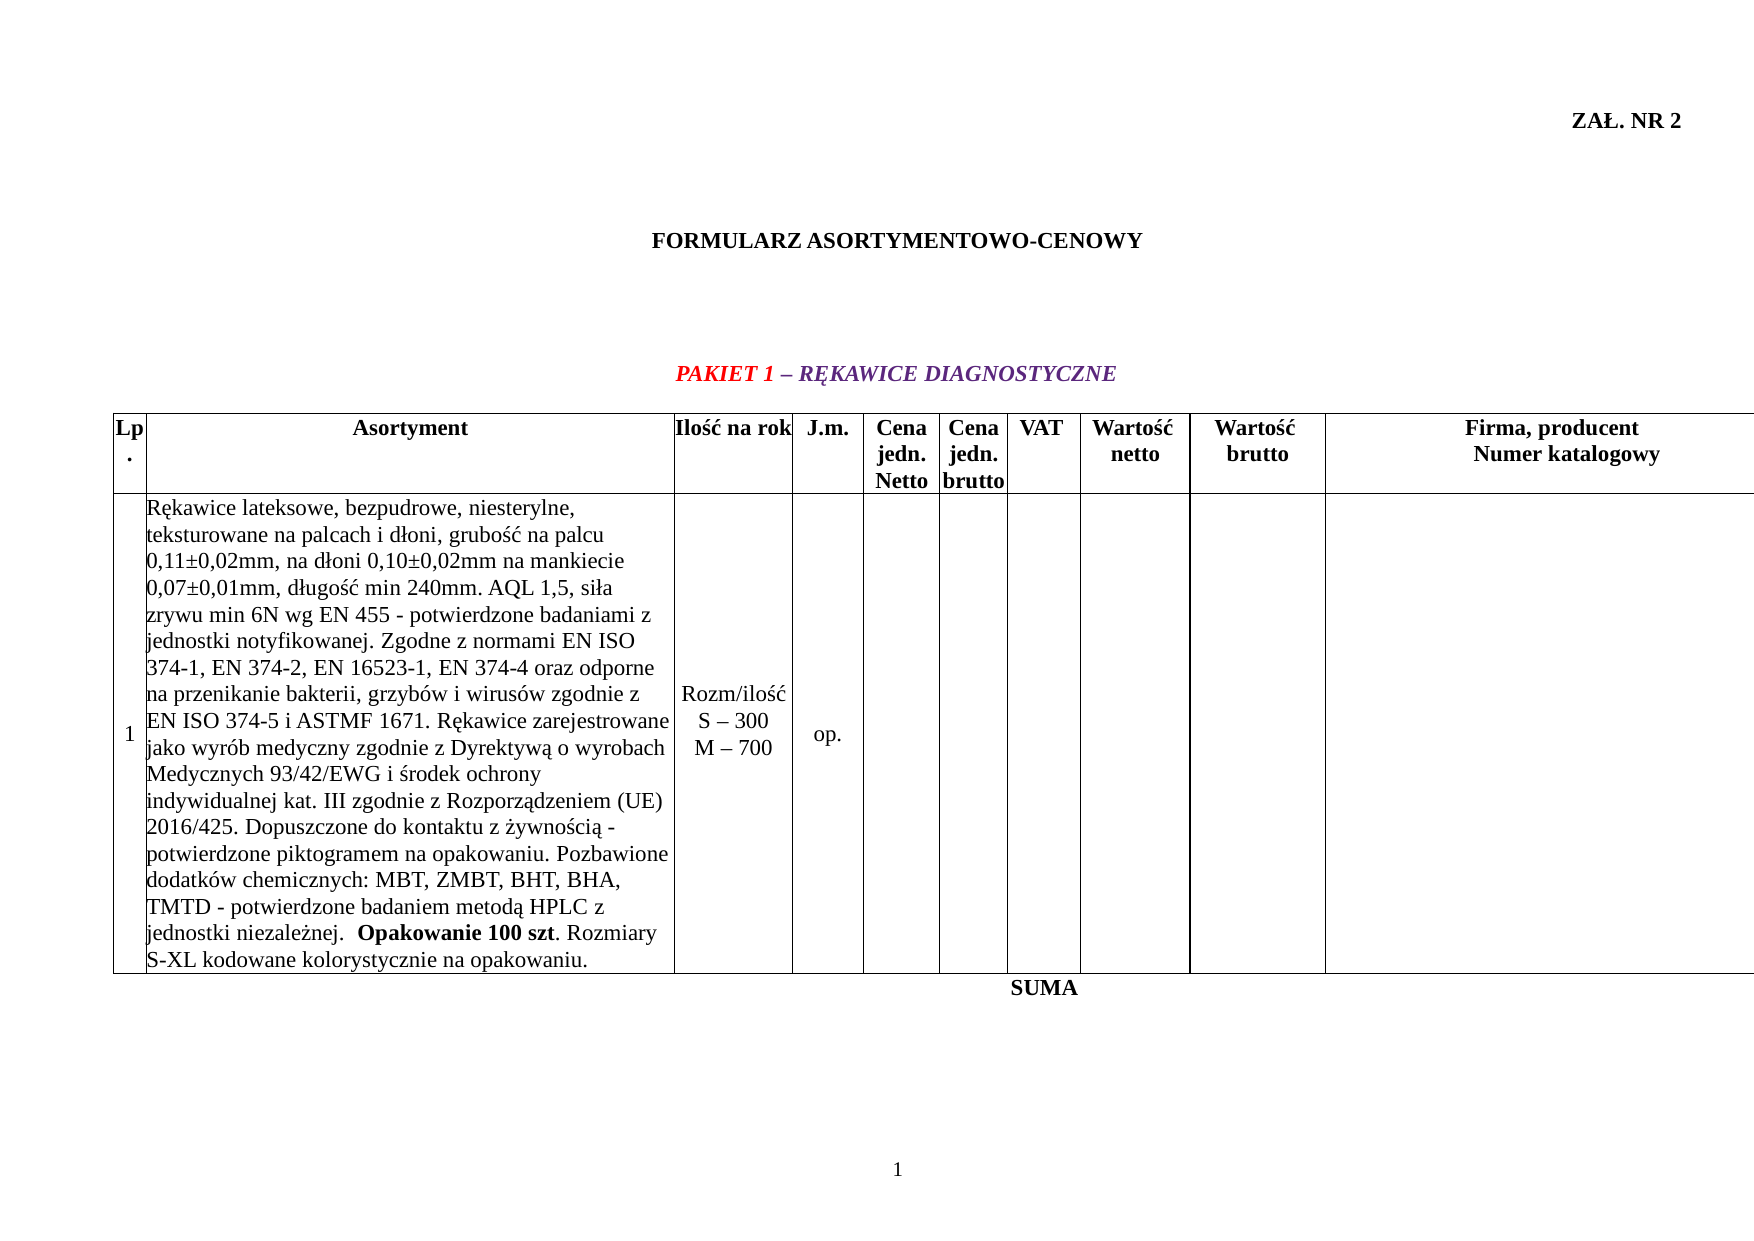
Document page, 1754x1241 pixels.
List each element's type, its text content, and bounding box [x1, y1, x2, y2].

table_header J.m. [793, 414, 863, 493]
table_cell Rękawice lateksowe, bezpudrowe, niesterylne, teksturowane na palcach i dłoni, grubość na palcu 0,11±0,02mm, na dłoni 0,10±0,02mm na mankiecie 0,07±0,01mm, długość min 240mm. AQL 1,5, siła zrywu min 6N wg EN 455 - potwierdzone badaniami z jednostki notyfikowanej. Zgodne z normami EN ISO 374-1, EN 374-2, EN 16523-1, EN 374-4 oraz odporne na przenikanie bakterii, grzybów i wirusów zgodnie z EN ISO 374-5 i ASTMF 1671. Rękawice zarejestrowane jako wyrób medyczny zgodnie z Dyrektywą o wyrobach Medycznych 93/42/EWG i środek ochrony indywidualnej kat. III zgodnie z Rozporządzeniem (UE) 2016/425. Dopuszczone do kontaktu z żywnością - potwierdzone piktogramem na opakowaniu. Pozbawione dodatków chemicznych: MBT, ZMBT, BHT, BHA, TMTD - potwierdzone badaniem metodą HPLC z jednostki niezależnej. Opakowanie 100 szt. Rozmiary S-XL kodowane kolorystycznie na opakowaniu. [147, 494, 674, 972]
table_cell [1635, 1000, 1639, 1027]
table_cell [1627, 974, 1631, 1000]
table_cell [675, 1000, 792, 1027]
table_cell [1668, 1000, 1672, 1027]
table_cell [1589, 974, 1593, 1000]
table_cell [1325, 1000, 1589, 1027]
table_cell [1652, 1000, 1656, 1027]
table_header Cena jedn. brutto [940, 414, 1007, 493]
table_header Wartość brutto [1191, 414, 1325, 493]
table_cell [1677, 974, 1681, 1000]
table_cell [1610, 974, 1614, 1000]
subtitle PAKIET 1 – RĘKAWICE DIAGNOSTYCZNE [113, 359, 1681, 386]
table_header Cena jedn. Netto [864, 414, 939, 493]
table_cell [1610, 1000, 1614, 1027]
table_header Firma, producent Numer katalogowy [1326, 414, 1754, 493]
table_cell [1602, 974, 1606, 1000]
table_cell [1081, 974, 1190, 1000]
table_cell op. [793, 494, 863, 972]
text FORMULARZ ASORTYMENTOWO-CENOWY [113, 227, 1681, 253]
table_cell [1664, 974, 1668, 1000]
table_cell [1326, 494, 1754, 972]
table_cell SUMA [1008, 974, 1081, 1000]
table_cell [1639, 974, 1643, 1000]
table_cell [1673, 1000, 1677, 1027]
table_cell [114, 1000, 146, 1027]
table_cell [1008, 1000, 1081, 1027]
table_cell [1635, 974, 1639, 1000]
table_cell [1623, 974, 1627, 1000]
table_cell [1606, 1000, 1610, 1027]
table_cell [1190, 1000, 1325, 1027]
table_cell [1639, 1000, 1643, 1027]
table_cell [146, 1000, 674, 1027]
table_cell [1606, 974, 1610, 1000]
table_cell [940, 494, 1007, 972]
table_cell 1 [114, 494, 146, 972]
table_header Asortyment [147, 414, 674, 493]
table_header Lp. [114, 414, 146, 493]
table_cell [1656, 974, 1660, 1000]
table_cell [1668, 974, 1672, 1000]
table_cell [1593, 974, 1597, 1000]
table_cell [1602, 1000, 1606, 1027]
table_cell [146, 974, 674, 1000]
table_cell [1683, 1000, 1754, 1027]
table_cell Rozm/ilość S – 300 M – 700 [675, 494, 792, 972]
table_cell [1643, 1000, 1647, 1027]
table_cell [864, 494, 939, 972]
table_cell [675, 974, 792, 1000]
table_cell [1660, 974, 1664, 1000]
table_cell [792, 974, 863, 1000]
table_cell [792, 1000, 863, 1027]
table_cell [1683, 974, 1754, 1000]
table_cell [1614, 974, 1618, 1000]
table_cell [1190, 974, 1325, 1000]
subtitle ZAŁ. NR 2 [113, 107, 1681, 134]
table_cell [1008, 494, 1080, 972]
table_cell [1618, 1000, 1622, 1027]
table_cell [940, 974, 1007, 1000]
table_cell [1673, 974, 1677, 1000]
table_cell [1648, 1000, 1652, 1027]
table_cell [1618, 974, 1622, 1000]
table_cell [1631, 974, 1635, 1000]
table_cell [1593, 1000, 1597, 1027]
table_cell [1623, 1000, 1627, 1027]
table_cell [1081, 494, 1189, 972]
table_cell [1652, 974, 1656, 1000]
table_cell [1677, 1000, 1681, 1027]
table_cell [1081, 1000, 1190, 1027]
table_cell [1631, 1000, 1635, 1027]
table_cell [864, 974, 940, 1000]
table_cell [864, 1000, 940, 1027]
table_cell [1627, 1000, 1631, 1027]
table_cell [114, 974, 146, 1000]
table_cell [1325, 974, 1589, 1000]
table_header Wartość netto [1081, 414, 1189, 493]
table_cell [1614, 1000, 1618, 1027]
table_header VAT [1008, 414, 1080, 493]
table_cell [1656, 1000, 1660, 1027]
table_cell [1664, 1000, 1668, 1027]
table_cell [940, 1000, 1007, 1027]
table_header Ilość na rok [675, 414, 792, 493]
table_cell [1660, 1000, 1664, 1027]
table_cell [1648, 974, 1652, 1000]
table_cell [1589, 1000, 1593, 1027]
table_cell [1191, 494, 1325, 972]
table_cell [1643, 974, 1647, 1000]
table_cell [1598, 1000, 1602, 1027]
table_cell [1598, 974, 1602, 1000]
